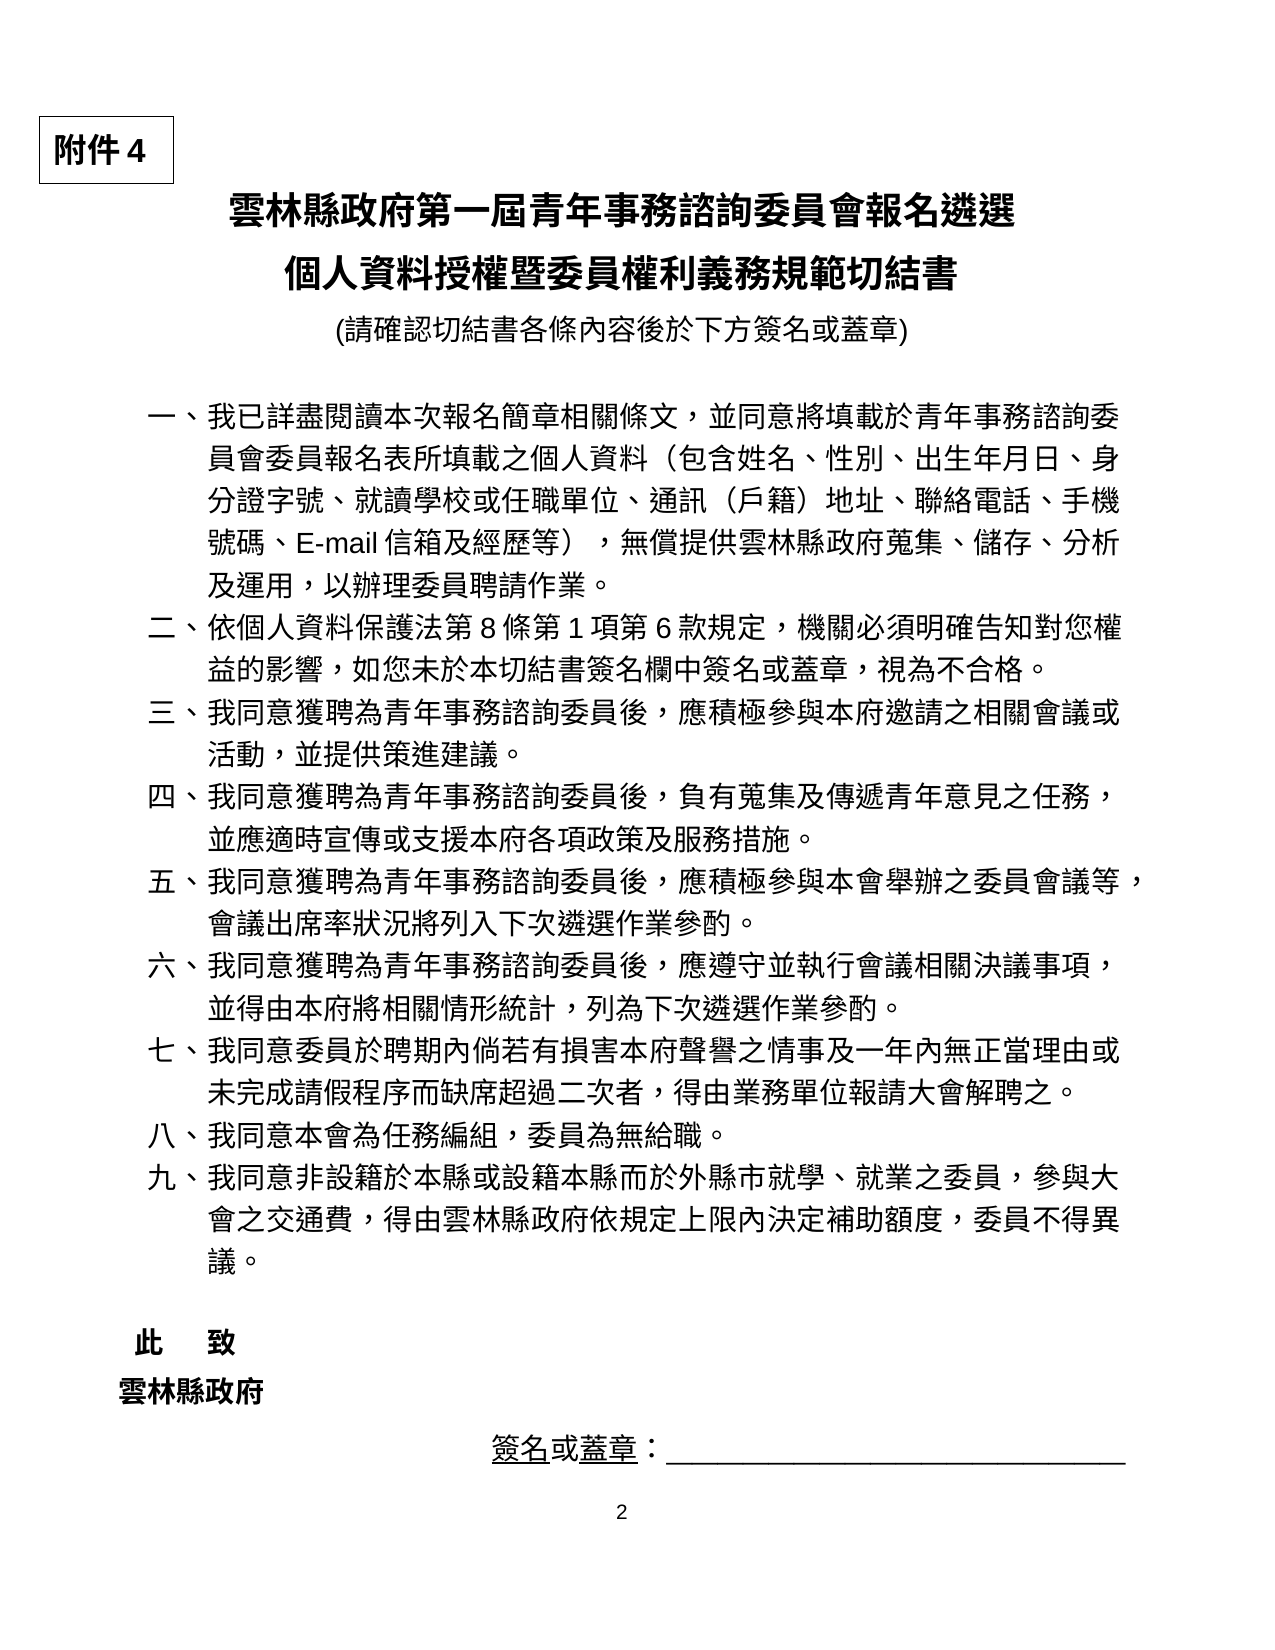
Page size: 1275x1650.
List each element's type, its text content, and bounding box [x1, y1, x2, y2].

list 我同意非設籍於本縣或設籍本縣而於外縣市就學、就業之委員，參與大會之交通費，得由雲林縣政府依規定上限內決定補助額度，委員不得異議。 [148, 1154, 1123, 1281]
list 我同意委員於聘期內倘若有損害本府聲譽之情事及一年內無正當理由或未完成請假程序而缺席超過二次者，得由業務單位報請大會解聘之。 [148, 1027, 1123, 1112]
text 附件4 [53, 124, 158, 172]
text 雲林縣政府 [118, 1368, 1125, 1411]
text 雲林縣政府第一屆青年事務諮詢委員會報名遴選 [118, 181, 1125, 236]
text 簽名或蓋章：__________________ [118, 1417, 1125, 1469]
text (請確認切結書各條內容後於下方簽名或蓋章) [118, 306, 1125, 348]
text 個人資料授權暨委員權利義務規範切結書 [118, 244, 1125, 298]
list 我同意獲聘為青年事務諮詢委員後，應積極參與本會舉辦之委員會議等，會議出席率狀況將列入下次遴選作業參酌。 [148, 858, 1123, 943]
list 我同意獲聘為青年事務諮詢委員後，負有蒐集及傳遞青年意見之任務，並應適時宣傳或支援本府各項政策及服務措施。 [148, 774, 1123, 858]
list 我已詳盡閱讀本次報名簡章相關條文，並同意將填載於青年事務諮詢委員會委員報名表所填載之個人資料（包含姓名、性別、出生年月日、身分證字號、就讀學校或任職單位、通訊（戶籍）地址、聯絡電話、手機號碼、E-mail信箱及經歷等），無償提供雲林縣政府蒐集、儲存、分析及運用，以辦理委員聘請作業。 [148, 393, 1123, 604]
text 此 致 [118, 1320, 1125, 1362]
list 依個人資料保護法第8條第1項第6款規定，機關必須明確告知對您權益的影響，如您未於本切結書簽名欄中簽名或蓋章，視為不合格。 [148, 604, 1123, 689]
list 我同意獲聘為青年事務諮詢委員後，應遵守並執行會議相關決議事項，並得由本府將相關情形統計，列為下次遴選作業參酌。 [148, 943, 1123, 1027]
list 我同意獲聘為青年事務諮詢委員後，應積極參與本府邀請之相關會議或活動，並提供策進建議。 [148, 689, 1123, 774]
list 我同意本會為任務編組，委員為無給職。 [148, 1112, 1123, 1154]
